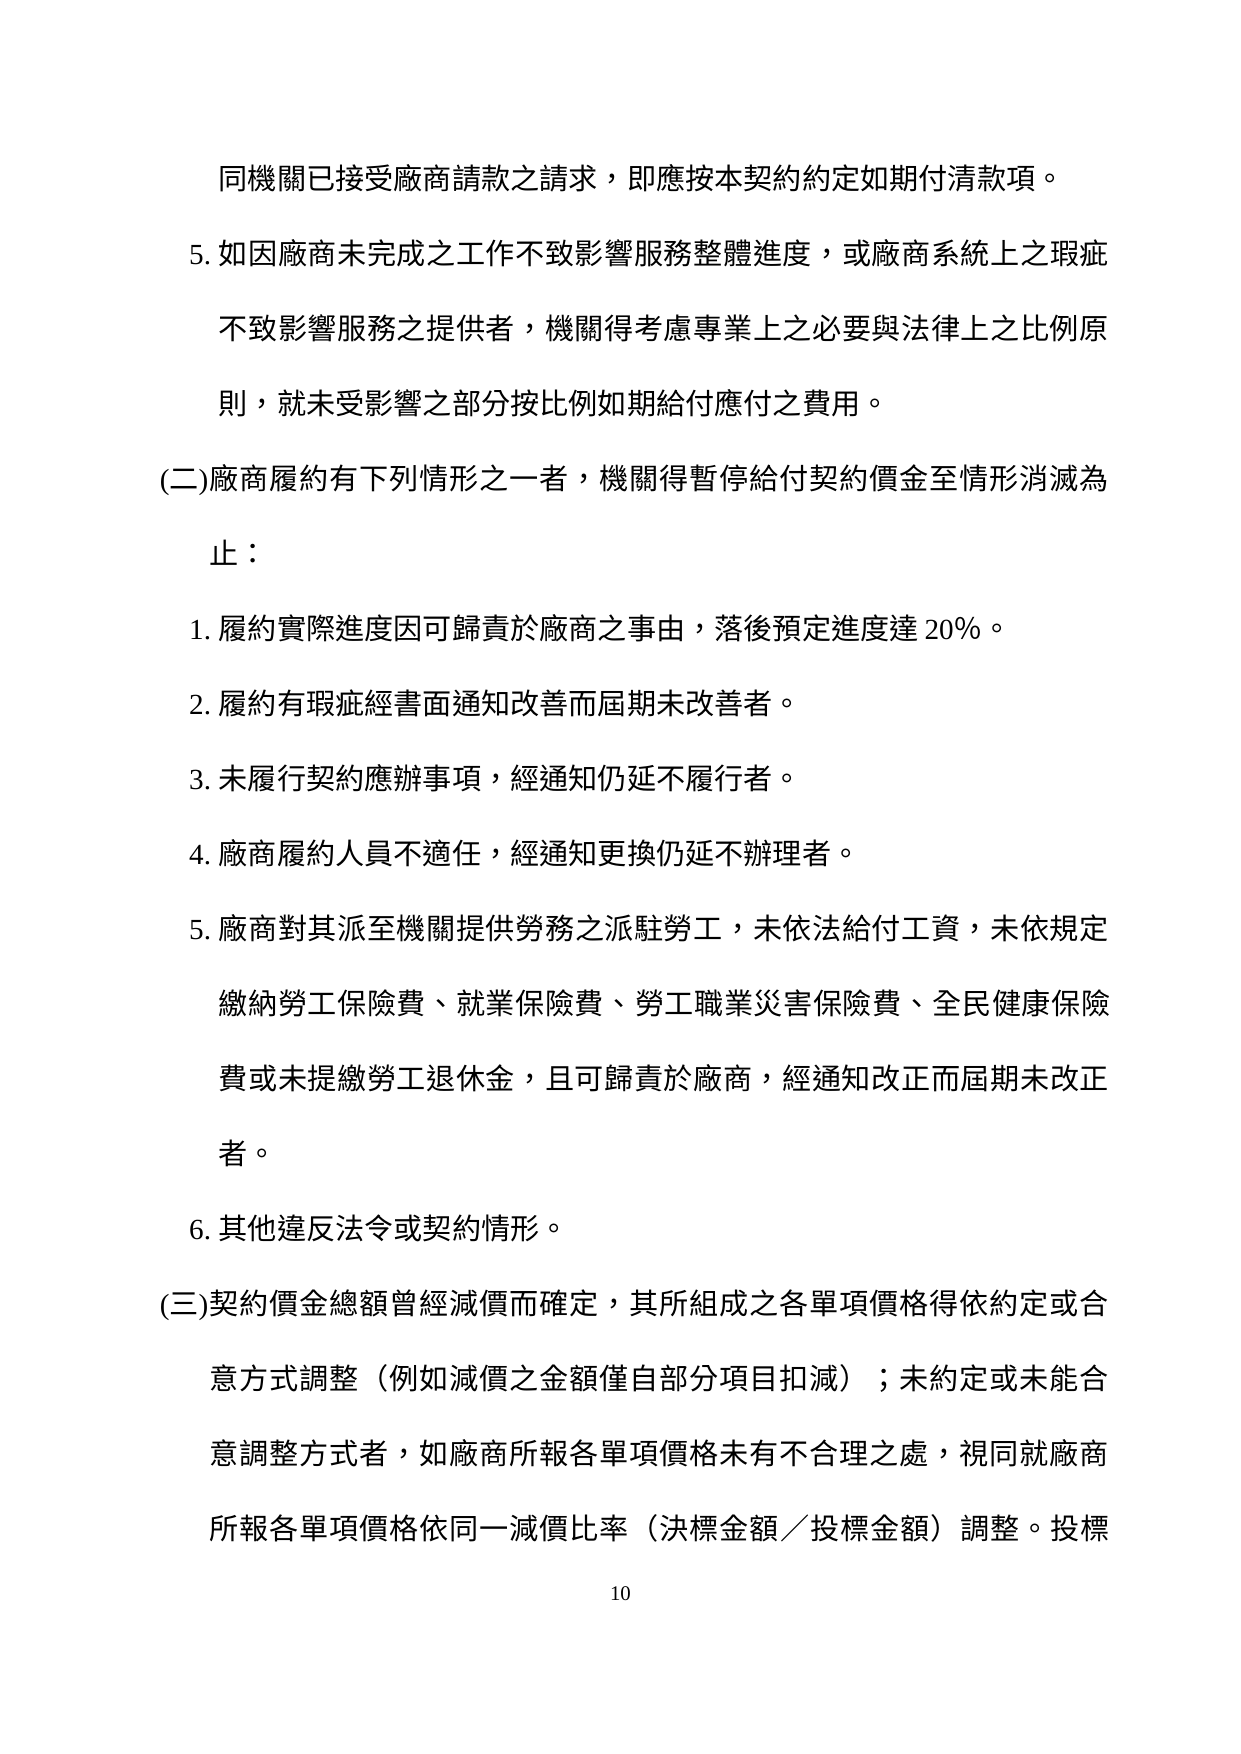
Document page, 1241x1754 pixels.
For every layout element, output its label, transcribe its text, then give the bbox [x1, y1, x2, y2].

list 廠商對其派至機關提供勞務之派駐勞工，未依法給付工資，未依規定繳納勞工保險費、就業保險費、勞工職業災害保險費、全民健康保險費或未提繳勞工退休金，且可歸責於廠商，經通知改正而屆期未改正者。 [189, 889, 1110, 1189]
list 廠商履約人員不適任，經通知更換仍延不辦理者。 [189, 814, 1110, 889]
list 履約實際進度因可歸責於廠商之事由，落後預定進度達20％。 [189, 589, 1110, 664]
list 履約有瑕疵經書面通知改善而屆期未改善者。 [189, 664, 1110, 739]
list 未履行契約應辦事項，經通知仍延不履行者。 [189, 739, 1110, 814]
list 如因廠商未完成之工作不致影響服務整體進度，或廠商系統上之瑕疵不致影響服務之提供者，機關得考慮專業上之必要與法律上之比例原則，就未受影響之部分按比例如期給付應付之費用。 [189, 214, 1110, 439]
subtitle 契約價金總額曾經減價而確定，其所組成之各單項價格得依約定或合意方式調整（例如減價之金額僅自部分項目扣減）；未約定或未能合意調整方式者，如廠商所報各單項價格未有不合理之處，視同就廠商所報各單項價格依同一減價比率（決標金額／投標金額）調整。投標 [159, 1264, 1110, 1564]
subtitle 廠商履約有下列情形之一者，機關得暫停給付契約價金至情形消滅為止： [159, 439, 1110, 589]
list 其他違反法令或契約情形。 [189, 1189, 1110, 1264]
list 同機關已接受廠商請款之請求，即應按本契約約定如期付清款項。 [189, 139, 1110, 214]
